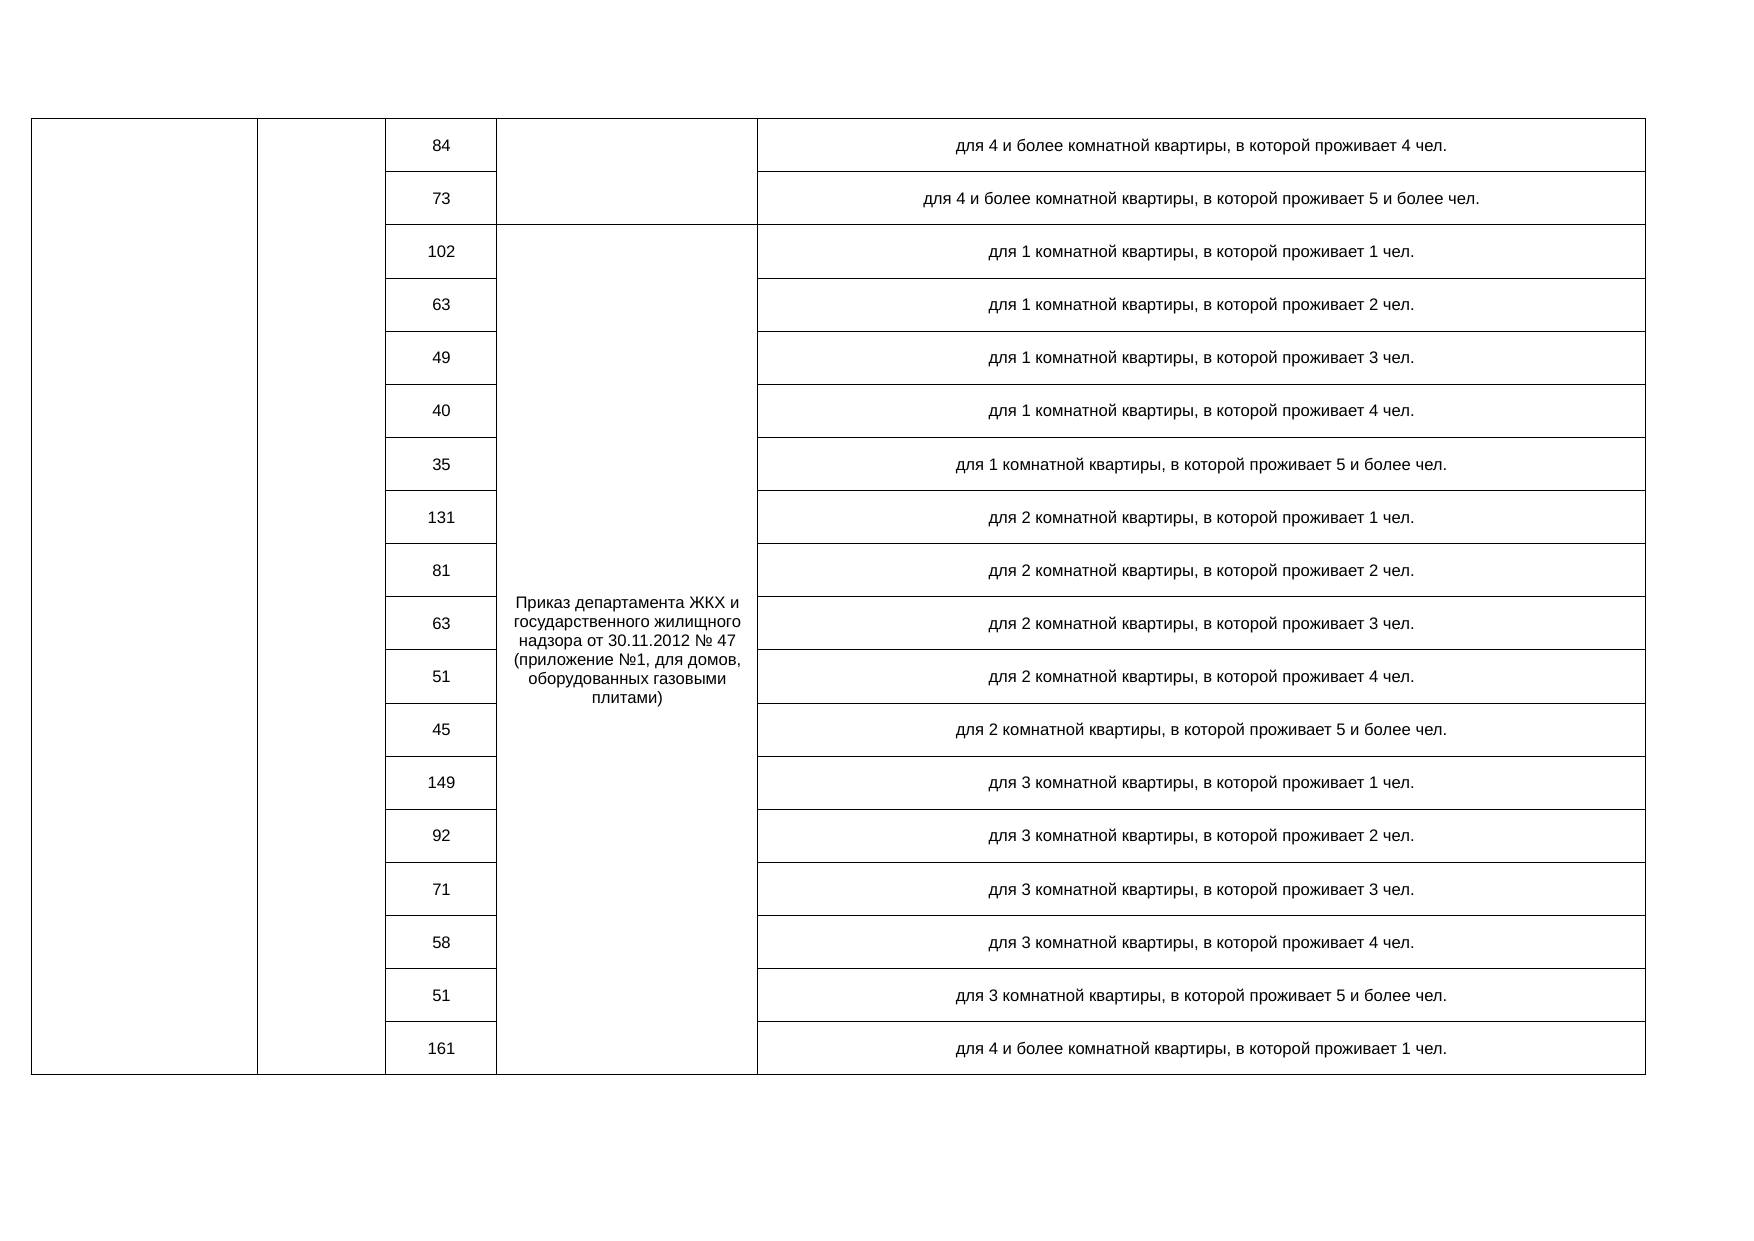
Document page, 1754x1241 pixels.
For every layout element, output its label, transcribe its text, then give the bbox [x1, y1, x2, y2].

table_cell [32, 119, 257, 1074]
table_cell 45 [386, 704, 496, 756]
table_cell 102 [386, 225, 496, 277]
table_cell для 1 комнатной квартиры, в которой проживает 4 чел. [758, 385, 1645, 437]
table_cell 81 [386, 544, 496, 596]
table_cell 51 [386, 650, 496, 702]
table_cell для 1 комнатной квартиры, в которой проживает 2 чел. [758, 279, 1645, 331]
table_cell 84 [386, 119, 496, 171]
table_cell для 1 комнатной квартиры, в которой проживает 5 и более чел. [758, 438, 1645, 490]
table_cell 161 [386, 1022, 496, 1074]
table_cell [258, 119, 385, 1074]
table_cell для 2 комнатной квартиры, в которой проживает 5 и более чел. [758, 704, 1645, 756]
table_cell для 3 комнатной квартиры, в которой проживает 3 чел. [758, 863, 1645, 915]
table_cell для 2 комнатной квартиры, в которой проживает 1 чел. [758, 491, 1645, 543]
table_cell для 3 комнатной квартиры, в которой проживает 4 чел. [758, 916, 1645, 968]
table_cell для 1 комнатной квартиры, в которой проживает 3 чел. [758, 332, 1645, 384]
table_cell 40 [386, 385, 496, 437]
table_cell для 3 комнатной квартиры, в которой проживает 1 чел. [758, 757, 1645, 809]
table_cell для 2 комнатной квартиры, в которой проживает 3 чел. [758, 597, 1645, 649]
table_cell для 3 комнатной квартиры, в которой проживает 2 чел. [758, 810, 1645, 862]
table_cell 63 [386, 279, 496, 331]
table_cell 35 [386, 438, 496, 490]
table_cell для 2 комнатной квартиры, в которой проживает 2 чел. [758, 544, 1645, 596]
table_cell 73 [386, 172, 496, 224]
table_cell 92 [386, 810, 496, 862]
table_cell для 1 комнатной квартиры, в которой проживает 1 чел. [758, 225, 1645, 277]
table_cell для 2 комнатной квартиры, в которой проживает 4 чел. [758, 650, 1645, 702]
table_cell [497, 119, 757, 224]
table_cell для 4 и более комнатной квартиры, в которой проживает 4 чел. [758, 119, 1645, 171]
table_cell для 3 комнатной квартиры, в которой проживает 5 и более чел. [758, 969, 1645, 1021]
table_cell 58 [386, 916, 496, 968]
table_cell для 4 и более комнатной квартиры, в которой проживает 1 чел. [758, 1022, 1645, 1074]
table_cell 49 [386, 332, 496, 384]
table_cell для 4 и более комнатной квартиры, в которой проживает 5 и более чел. [758, 172, 1645, 224]
table_cell 149 [386, 757, 496, 809]
table_cell 63 [386, 597, 496, 649]
table_cell 71 [386, 863, 496, 915]
table_cell Приказ департамента ЖКХ и государственного жилищного надзора от 30.11.2012 № 47 (приложение №1, для домов, оборудованных газовыми плитами) [497, 225, 757, 1074]
table_cell 51 [386, 969, 496, 1021]
table_cell 131 [386, 491, 496, 543]
